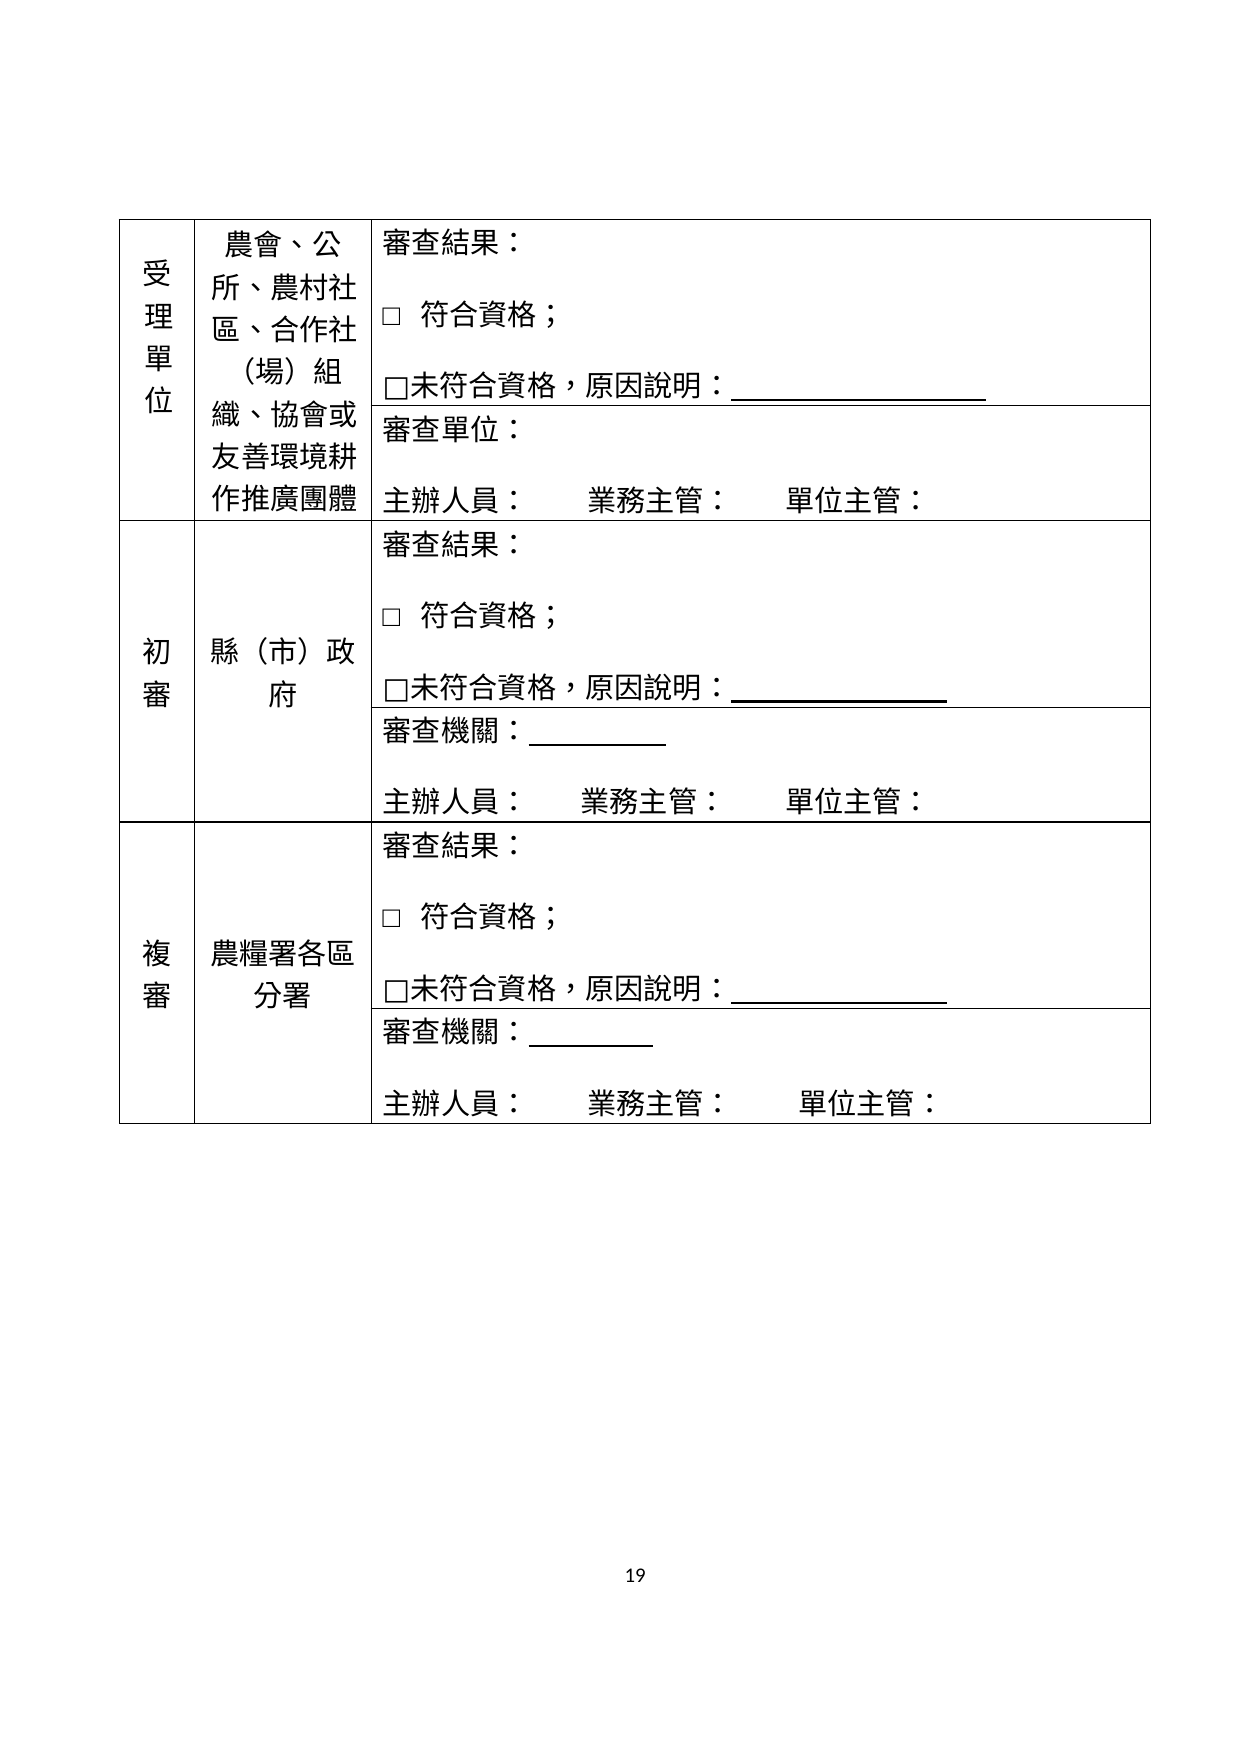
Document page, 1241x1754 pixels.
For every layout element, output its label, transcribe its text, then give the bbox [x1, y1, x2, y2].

table_cell 審查結果： 符合資格； □未符合資格，原因說明： [372, 521, 1150, 707]
table_header 農會、公所、農村社區、合作社（場）組織、協會或友善環境耕作推廣團體 [195, 220, 371, 520]
table_cell 審查機關： 主辦人員： 業務主管： 單位主管： [372, 1009, 1150, 1123]
table_cell 縣（市）政府 [195, 521, 371, 821]
table_cell 審查單位： 主辦人員： 業務主管： 單位主管： [372, 406, 1150, 520]
table_cell 審查機關： 主辦人員： 業務主管： 單位主管： [372, 708, 1150, 821]
table_cell 複審 [120, 823, 194, 1123]
table_cell 初審 [120, 521, 194, 821]
table_header 受理單位 [120, 220, 194, 520]
table_cell 農糧署各區分署 [195, 823, 371, 1123]
table_header 審查結果： 符合資格； □未符合資格，原因說明： [372, 220, 1150, 405]
table_cell 審查結果： 符合資格； □未符合資格，原因說明： [372, 823, 1150, 1008]
